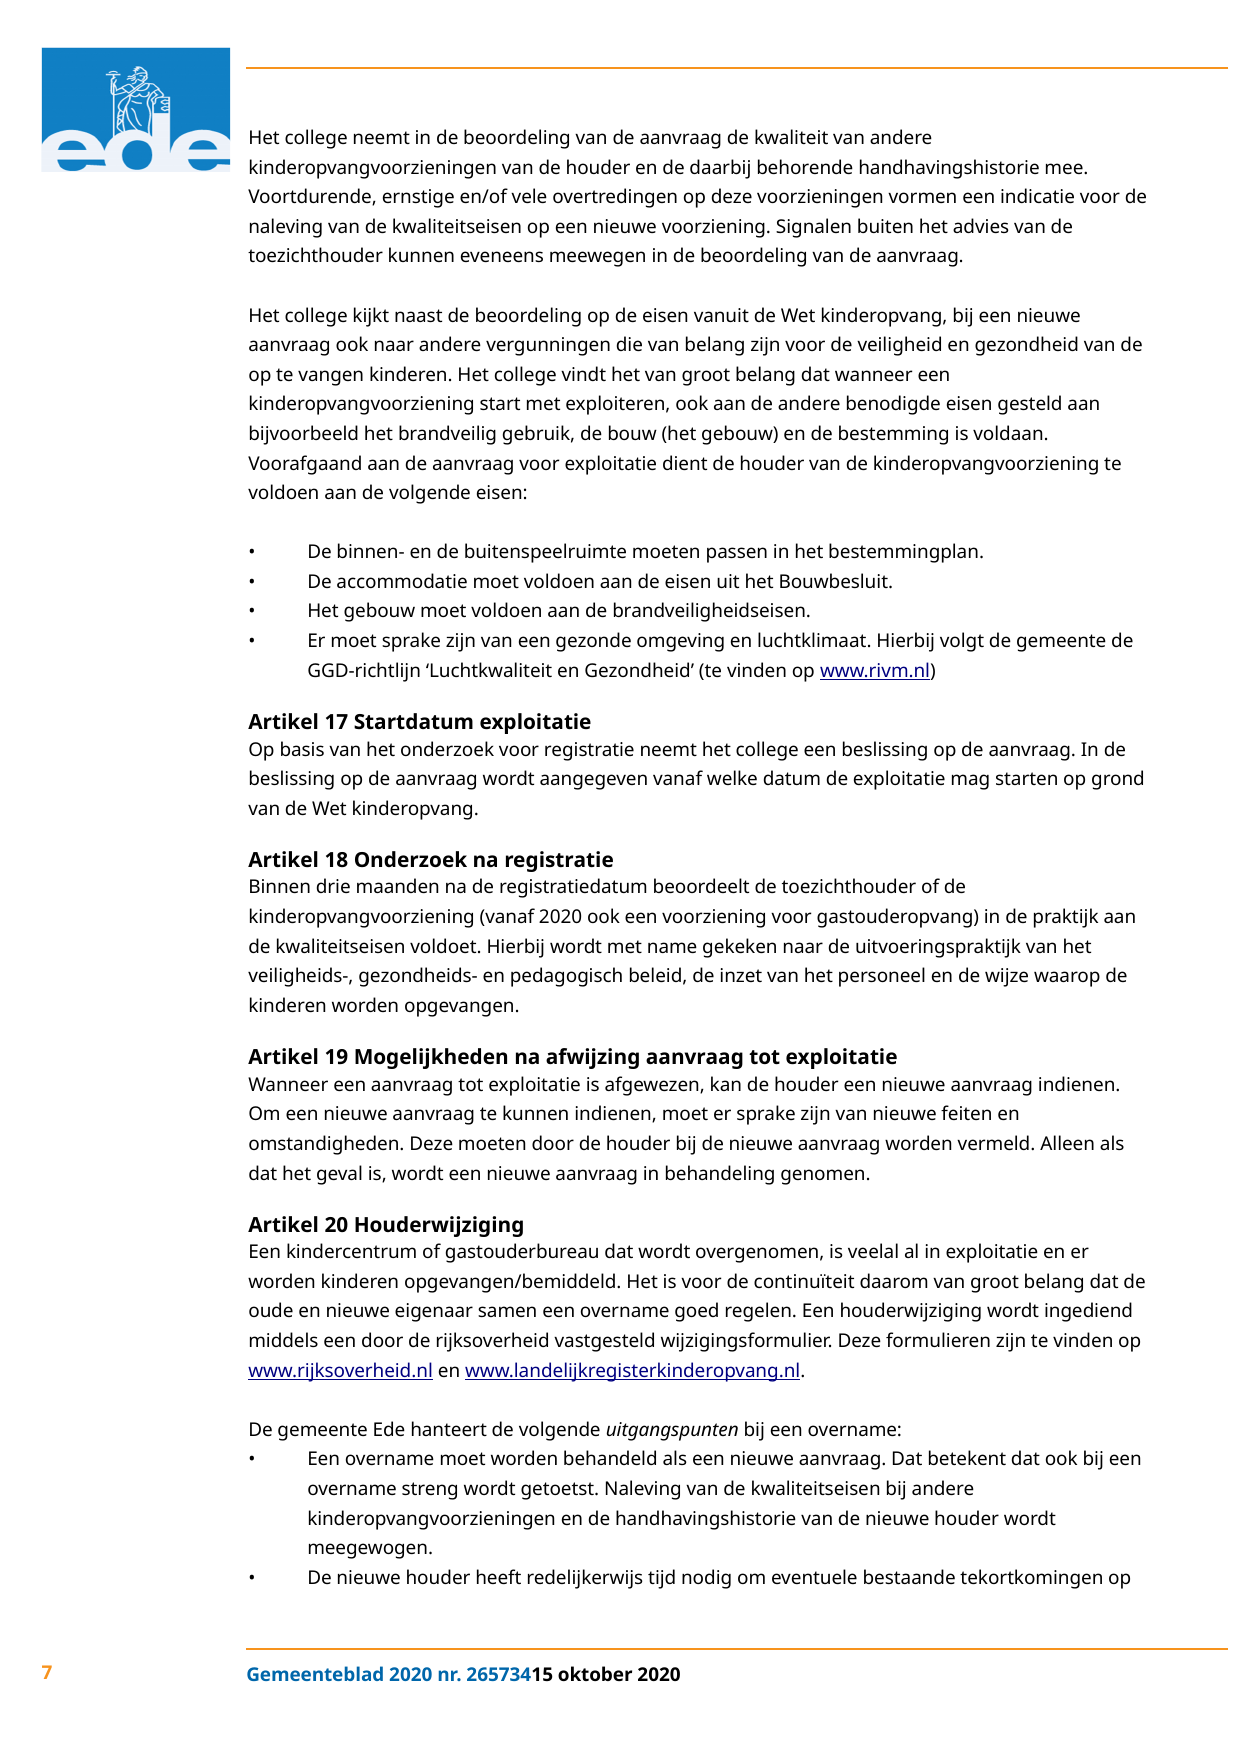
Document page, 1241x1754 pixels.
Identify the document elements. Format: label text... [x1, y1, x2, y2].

text Een kindercentrum of gastouderbureau dat wordt overgenomen, is veelal al in exploitatie en er worden kinderen opgevangen/bemiddeld. Het is voor de continuïteit daarom van groot belang dat de oude en nieuwe eigenaar samen een overname goed regelen. Een houderwijziging wordt ingediend middels een door de rijksoverheid vastgesteld wijzigingsformulier. Deze formulieren zijn te vinden op www.rijksoverheid.nl en www.landelijkregisterkinderopvang.nl. [248, 1238, 1152, 1383]
text Wanneer een aanvraag tot exploitatie is afgewezen, kan de houder een nieuwe aanvraag indienen. Om een nieuwe aanvraag te kunnen indienen, moet er sprake zijn van nieuwe feiten en omstandigheden. Deze moeten door de houder bij de nieuwe aanvraag worden vermeld. Alleen als dat het geval is, wordt een nieuwe aanvraag in behandeling genomen. [248, 1071, 1152, 1185]
list Het gebouw moet voldoen aan de brandveiligheidseisen. [248, 598, 1152, 623]
text Artikel 19 Mogelijkheden na afwijzing aanvraag tot exploitatie [248, 1042, 1152, 1071]
text Binnen drie maanden na de registratiedatum beoordeelt de toezichthouder of de kinderopvangvoorziening (vanaf 2020 ook een voorziening voor gastouderopvang) in de praktijk aan de kwaliteitseisen voldoet. Hierbij wordt met name gekeken naar de uitvoeringspraktijk van het veiligheids-, gezondheids- en pedagogisch beleid, de inzet van het personeel en de wijze waarop de kinderen worden opgevangen. [248, 874, 1152, 1018]
list De binnen- en de buitenspeelruimte moeten passen in het bestemmingplan. [248, 538, 1152, 564]
list De accommodatie moet voldoen aan de eisen uit het Bouwbesluit. [248, 568, 1152, 594]
text Artikel 20 Houderwijziging [248, 1210, 1152, 1238]
text Artikel 18 Onderzoek na registratie [248, 845, 1152, 874]
text Het college neemt in de beoordeling van de aanvraag de kwaliteit van andere kinderopvangvoorzieningen van de houder en de daarbij behorende handhavingshistorie mee. Voortdurende, ernstige en/of vele overtredingen op deze voorzieningen vormen een indicatie voor de naleving van de kwaliteitseisen op een nieuwe voorziening. Signalen buiten het advies van de toezichthouder kunnen eveneens meewegen in de beoordeling van de aanvraag. [248, 124, 1152, 268]
picture [41, 47, 231, 172]
text De gemeente Ede hanteert de volgende uitgangspunten bij een overname: [248, 1416, 1152, 1442]
text Het college kijkt naast de beoordeling op de eisen vanuit de Wet kinderopvang, bij een nieuwe aanvraag ook naar andere vergunningen die van belang zijn voor de veiligheid en gezondheid van de op te vangen kinderen. Het college vindt het van groot belang dat wanneer een kinderopvangvoorziening start met exploiteren, ook aan de andere benodigde eisen gesteld aan bijvoorbeeld het brandveilig gebruik, de bouw (het gebouw) en de bestemming is voldaan. Voorafgaand aan de aanvraag voor exploitatie dient de houder van de kinderopvangvoorziening te voldoen aan de volgende eisen: [248, 302, 1152, 505]
text Artikel 17 Startdatum exploitatie [248, 707, 1152, 736]
list Er moet sprake zijn van een gezonde omgeving en luchtklimaat. Hierbij volgt de gemeente de GGD-richtlijn ‘Luchtkwaliteit en Gezondheid’ (te vinden op www.rivm.nl) [248, 627, 1152, 683]
text Op basis van het onderzoek voor registratie neemt het college een beslissing op de aanvraag. In de beslissing op de aanvraag wordt aangegeven vanaf welke datum de exploitatie mag starten op grond van de Wet kinderopvang. [248, 736, 1152, 821]
list De nieuwe houder heeft redelijkerwijs tijd nodig om eventuele bestaande tekortkomingen op [248, 1564, 1152, 1590]
list Een overname moet worden behandeld als een nieuwe aanvraag. Dat betekent dat ook bij een overname streng wordt getoetst. Naleving van de kwaliteitseisen bij andere kinderopvangvoorzieningen en de handhavingshistorie van de nieuwe houder wordt meegewogen. [248, 1446, 1152, 1560]
